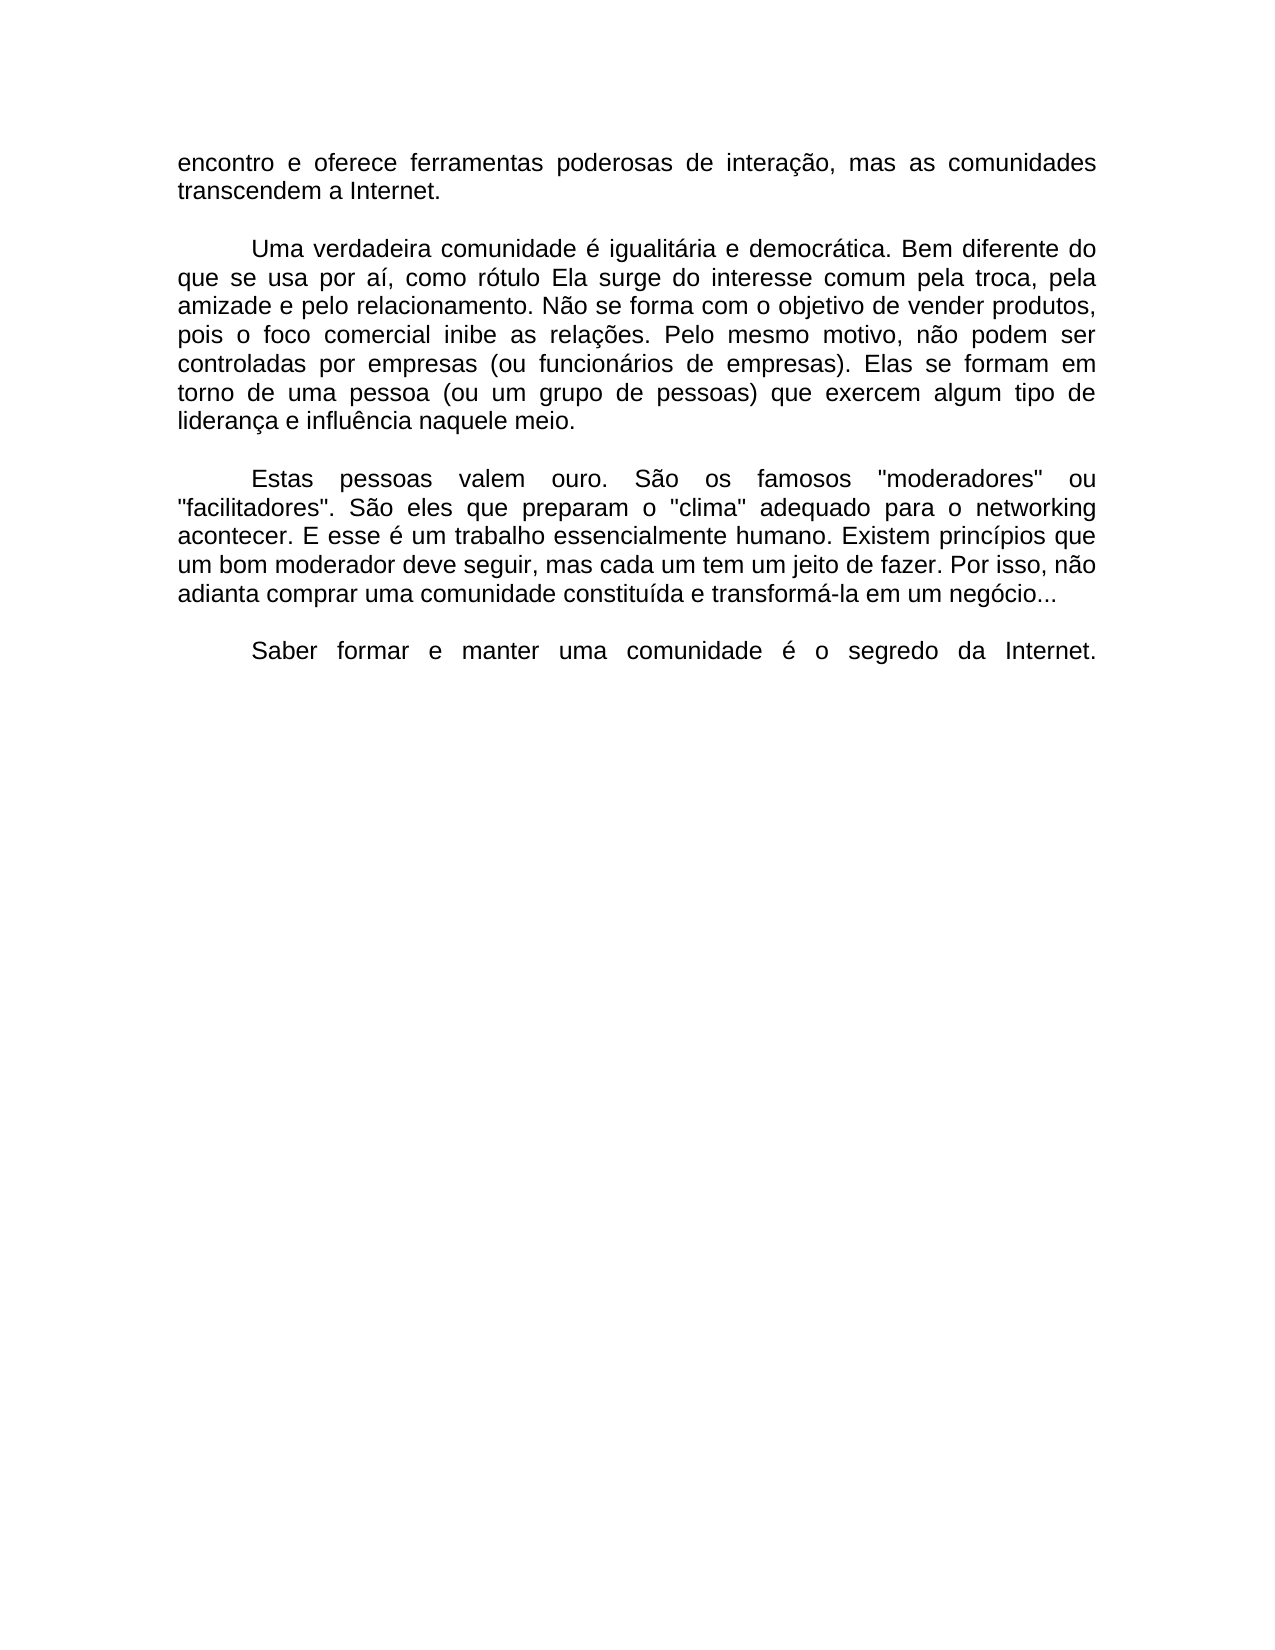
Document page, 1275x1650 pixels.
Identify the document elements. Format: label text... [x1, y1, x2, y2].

text Saber formar e manter uma comunidade é o segredo da Internet. [177, 636, 1098, 723]
text Uma verdadeira comunidade é igualitária e democrática. Bem diferente do que se usa por aí, como rótulo Ela surge do interesse comum pela troca, pela amizade e pelo relacionamento. Não se forma com o objetivo de vender produtos, pois o foco comercial inibe as relações. Pelo mesmo motivo, não podem ser controladas por empresas (ou funcionários de empresas). Elas se formam em torno de uma pessoa (ou um grupo de pessoas) que exercem algum tipo de liderança e influência naquele meio. [177, 234, 1098, 435]
text encontro e oferece ferramentas poderosas de interação, mas as comunidades transcendem a Internet. [177, 148, 1098, 205]
text Estas pessoas valem ouro. São os famosos "moderadores" ou "facilitadores". São eles que preparam o "clima" adequado para o networking acontecer. E esse é um trabalho essencialmente humano. Existem princípios que um bom moderador deve seguir, mas cada um tem um jeito de fazer. Por isso, não adianta comprar uma comunidade constituída e transformá-la em um negócio... [177, 464, 1098, 608]
